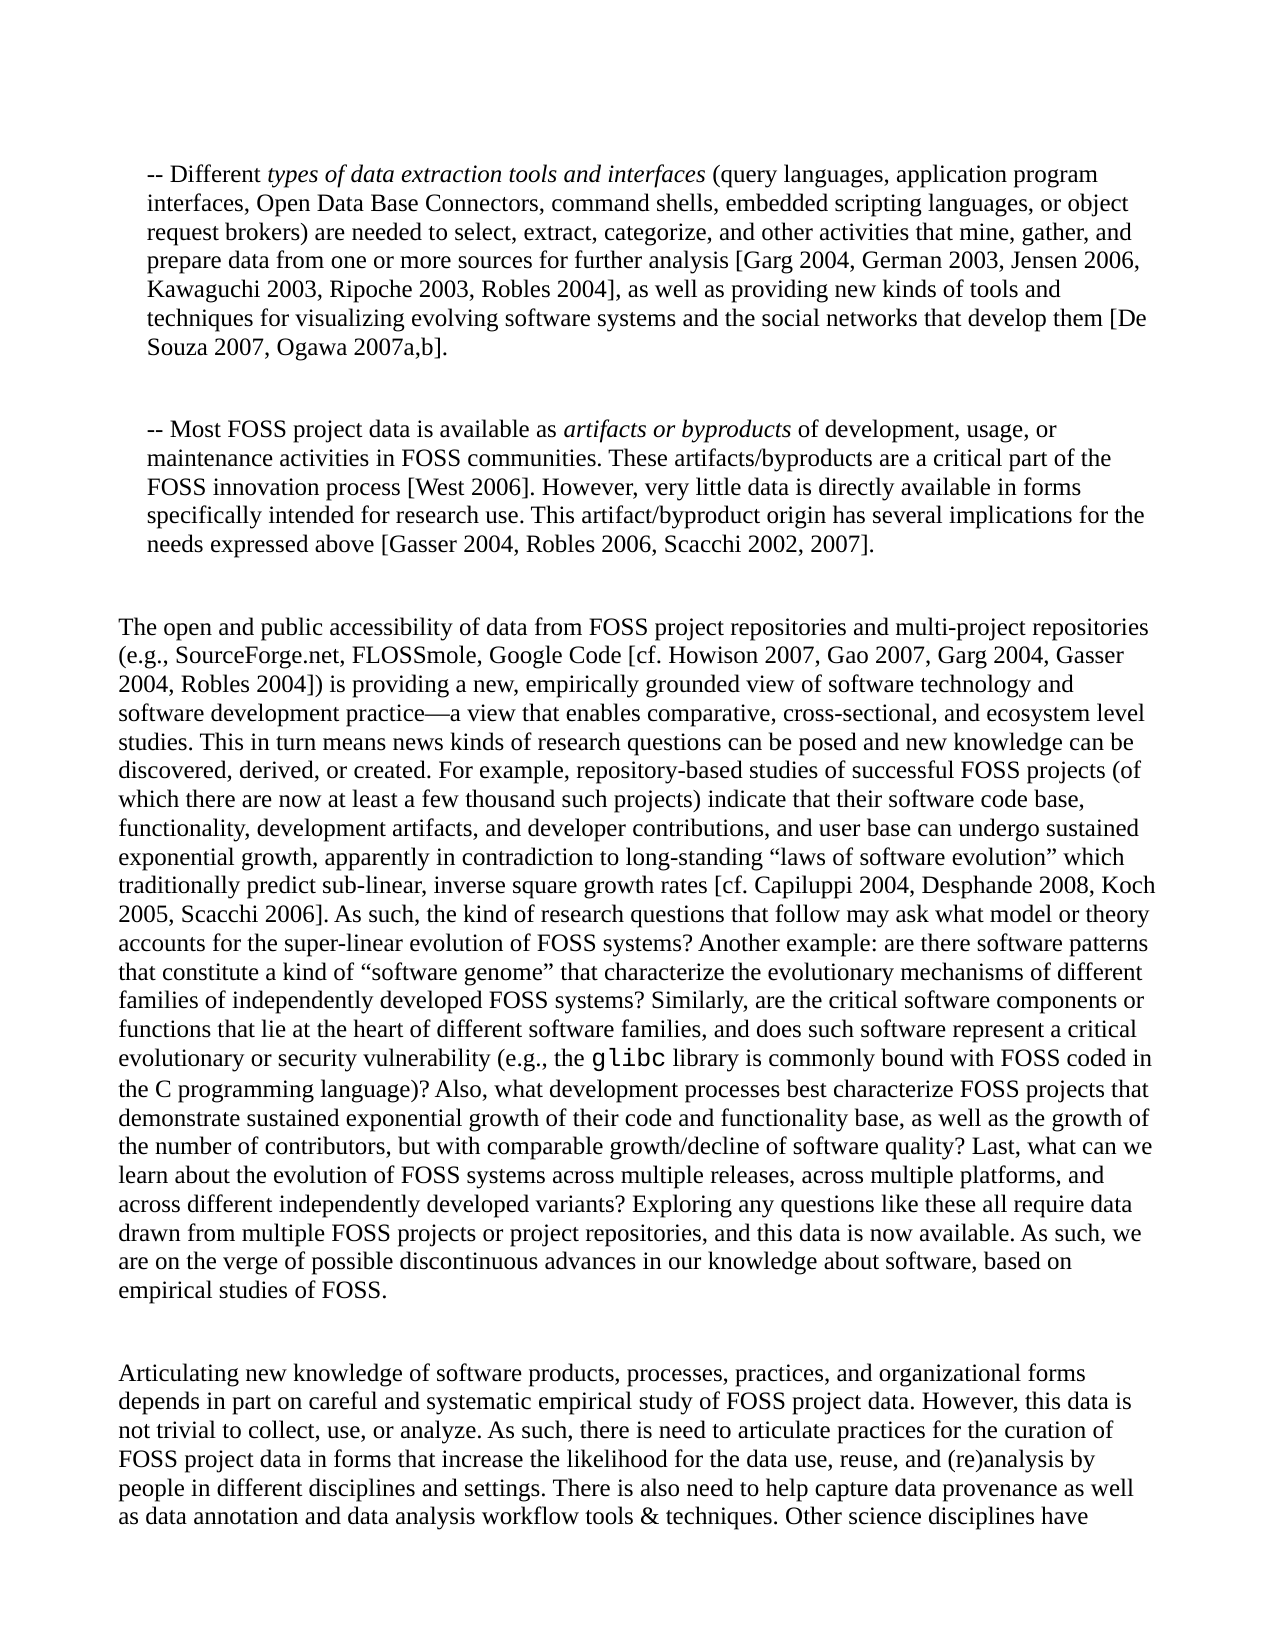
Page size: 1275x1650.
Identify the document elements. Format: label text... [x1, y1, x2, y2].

text -- Different types of data extraction tools and interfaces (query languages, application program interfaces, Open Data Base Connectors, command shells, embedded scripting languages, or object request brokers) are needed to select, extract, categorize, and other activities that mine, gather, and prepare data from one or more sources for further analysis [Garg 2004, German 2003, Jensen 2006, Kawaguchi 2003, Ripoche 2003, Robles 2004], as well as providing new kinds of tools and techniques for visualizing evolving software systems and the social networks that develop them [De Souza 2007, Ogawa 2007a,b]. [147, 159, 1157, 361]
text Articulating new knowledge of software products, processes, practices, and organizational forms depends in part on careful and systematic empirical study of FOSS project data. However, this data is not trivial to collect, use, or analyze. As such, there is need to articulate practices for the curation of FOSS project data in forms that increase the likelihood for the data use, reuse, and (re)analysis by people in different disciplines and settings. There is also need to help capture data provenance as well as data annotation and data analysis workflow tools & techniques. Other science disciplines have [118, 1358, 1157, 1530]
text -- Most FOSS project data is available as artifacts or byproducts of development, usage, or maintenance activities in FOSS communities. These artifacts/byproducts are a critical part of the FOSS innovation process [West 2006]. However, very little data is directly available in forms specifically intended for research use. This artifact/byproduct origin has several implications for the needs expressed above [Gasser 2004, Robles 2006, Scacchi 2002, 2007]. [147, 414, 1157, 558]
text The open and public accessibility of data from FOSS project repositories and multi-project repositories (e.g., SourceForge.net, FLOSSmole, Google Code [cf. Howison 2007, Gao 2007, Garg 2004, Gasser 2004, Robles 2004]) is providing a new, empirically grounded view of software technology and software development practice—a view that enables comparative, cross-sectional, and ecosystem level studies. This in turn means news kinds of research questions can be posed and new knowledge can be discovered, derived, or created. For example, repository-based studies of successful FOSS projects (of which there are now at least a few thousand such projects) indicate that their software code base, functionality, development artifacts, and developer contributions, and user base can undergo sustained exponential growth, apparently in contradiction to long-standing “laws of software evolution” which traditionally predict sub-linear, inverse square growth rates [cf. Capiluppi 2004, Desphande 2008, Koch 2005, Scacchi 2006]. As such, the kind of research questions that follow may ask what model or theory accounts for the super-linear evolution of FOSS systems? Another example: are there software patterns that constitute a kind of “software genome” that characterize the evolutionary mechanisms of different families of independently developed FOSS systems? Similarly, are the critical software components or functions that lie at the heart of different software families, and does such software represent a critical evolutionary or security vulnerability (e.g., the glibc library is commonly bound with FOSS coded in the C programming language)? Also, what development processes best characterize FOSS projects that demonstrate sustained exponential growth of their code and functionality base, as well as the growth of the number of contributors, but with comparable growth/decline of software quality? Last, what can we learn about the evolution of FOSS systems across multiple releases, across multiple platforms, and across different independently developed variants? Exploring any questions like these all require data drawn from multiple FOSS projects or project repositories, and this data is now available. As such, we are on the verge of possible discontinuous advances in our knowledge about software, based on empirical studies of FOSS. [118, 612, 1157, 1304]
